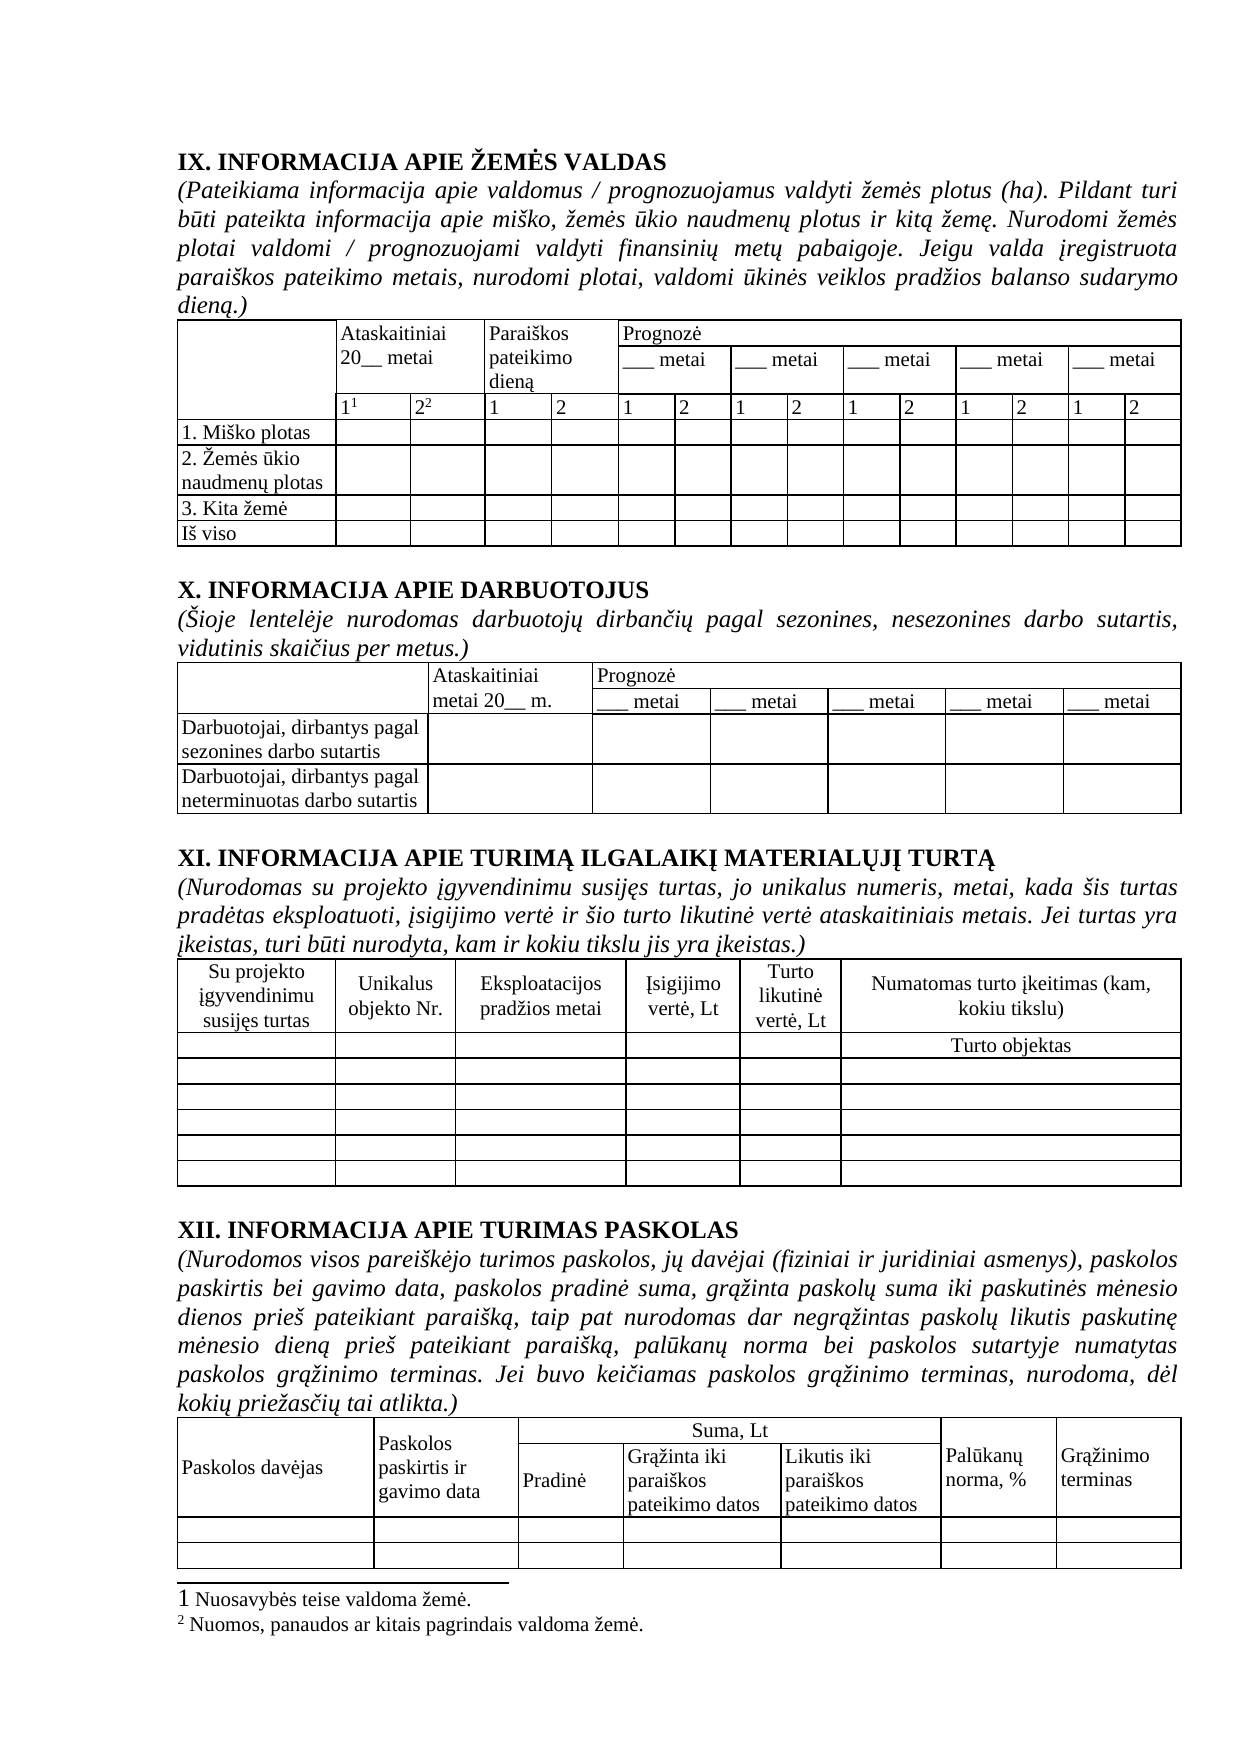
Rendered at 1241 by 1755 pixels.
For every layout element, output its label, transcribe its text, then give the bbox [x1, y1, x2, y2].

table_cell [942, 1543, 1056, 1567]
table_cell [411, 496, 484, 520]
table_cell [336, 1085, 455, 1108]
table_header Suma, Lt [519, 1418, 940, 1442]
table_header Įsigijimo vertė, Lt [627, 960, 739, 1032]
table_cell [1126, 521, 1180, 545]
table_cell [1126, 446, 1180, 494]
table_cell [456, 1136, 625, 1160]
table_cell [1069, 446, 1124, 494]
table_cell [619, 446, 674, 494]
table_cell [842, 1136, 1180, 1160]
text X. INFORMACIJA APIE DARBUOTOJUS [177, 576, 1181, 604]
table_cell [456, 1033, 625, 1057]
table_cell [1064, 715, 1180, 763]
table_cell 2 [901, 395, 955, 419]
table_cell Iš viso [178, 521, 335, 545]
table_header [178, 321, 336, 419]
table_cell [336, 1033, 455, 1057]
table_cell [178, 1110, 335, 1134]
table_cell [676, 446, 730, 494]
table_header Turto likutinė vertė, Lt [741, 960, 840, 1032]
table_cell [901, 496, 955, 520]
table_cell [842, 1110, 1180, 1134]
table_cell [676, 420, 730, 444]
table_cell [627, 1033, 739, 1057]
table_cell [552, 420, 618, 444]
table_cell [788, 521, 843, 545]
table_cell 2 [552, 394, 618, 419]
table_cell [456, 1059, 625, 1083]
table_header Ataskaitiniai 20__ metai [337, 320, 484, 393]
table_cell 1 [844, 395, 899, 419]
table_cell [178, 1033, 335, 1057]
table_cell [1069, 420, 1124, 444]
table_cell [732, 521, 787, 545]
table_cell [456, 1161, 625, 1185]
table_cell [336, 1161, 455, 1185]
table_cell [375, 1518, 518, 1542]
table_cell [788, 446, 843, 494]
table_cell [429, 714, 592, 763]
table_cell ___ metai [1064, 689, 1180, 713]
table_cell 1 [337, 394, 410, 419]
text XII. INFORMACIJA APIE TURIMAS PASKOLAS [177, 1216, 1181, 1244]
table_cell [788, 496, 843, 520]
table_cell Darbuotojai, dirbantys pagal neterminuotas darbo sutartis [178, 765, 427, 812]
table_cell [741, 1033, 840, 1057]
table_cell [1057, 1543, 1180, 1567]
table_cell [337, 521, 410, 545]
table_header Ataskaitiniai metai 20__ m. [429, 663, 592, 713]
table_header [178, 663, 428, 713]
table_cell [711, 765, 827, 812]
table_header Prognozė [619, 321, 1180, 345]
table_header Su projekto įgyvendinimu susijęs turtas [178, 960, 335, 1032]
table_header Numatomas turto įkeitimas (kam, kokiu tikslu) [842, 960, 1180, 1032]
table_cell [901, 446, 955, 494]
table_cell Darbuotojai, dirbantys pagal sezonines darbo sutartis [178, 714, 427, 763]
table_cell [1013, 496, 1068, 520]
table_cell [411, 446, 484, 494]
table_cell [552, 521, 618, 545]
table_cell 2. Žemės ūkio naudmenų plotas [178, 446, 335, 494]
table_cell [1126, 420, 1180, 444]
table_cell [1069, 496, 1124, 520]
table_cell [1057, 1518, 1180, 1542]
table_cell 2 [1126, 395, 1180, 419]
table_cell 1 [486, 394, 551, 419]
table_cell [624, 1518, 780, 1542]
table_cell ___ metai [1069, 347, 1180, 393]
table_cell [782, 1518, 940, 1542]
table_cell 1 [619, 395, 674, 419]
table_cell [411, 521, 484, 545]
table_cell [178, 1059, 335, 1083]
table_cell [624, 1543, 780, 1567]
table_cell 2 [676, 395, 730, 419]
text XI. INFORMACIJA APIE TURIMĄ ILGALAIKĮ MATERIALŲJĮ TURTĄ [177, 843, 1181, 872]
table_cell Likutis iki paraiškos pateikimo datos [782, 1444, 940, 1516]
table_cell [375, 1543, 518, 1567]
table_cell ___ metai [732, 347, 843, 393]
table_cell [1126, 496, 1180, 520]
table_cell [627, 1136, 739, 1160]
table_cell [627, 1085, 739, 1108]
text (Pateikiama informacija apie valdomus / prognozuojamus valdyti žemės plotus (ha). Pildant turi būti pateikta informacija apie miško, žemės ūkio naudmenų plotus ir kitą žemę. Nurodomi žemės plotai valdomi / prognozuojami valdyti finansinių metų pabaigoje. Jeigu valda įregistruota paraiškos pateikimo metais, nurodomi plotai, valdomi ūkinės veiklos pradžios balanso sudarymo dieną.) [177, 176, 1181, 319]
table_cell [337, 496, 410, 520]
table_cell [711, 715, 827, 763]
table_cell 2 [788, 395, 843, 419]
text (Nurodomas su projekto įgyvendinimu susijęs turtas, jo unikalus numeris, metai, kada šis turtas pradėtas eksploatuoti, įsigijimo vertė ir šio turto likutinė vertė ataskaitiniais metais. Jei turtas yra įkeistas, turi būti nurodyta, kam ir kokiu tikslu jis yra įkeistas.) [177, 872, 1181, 958]
table_cell [486, 420, 551, 444]
table_header Palūkanų norma, % [942, 1418, 1056, 1516]
table_cell [486, 496, 551, 520]
table_cell 2 [1013, 395, 1068, 419]
table_cell ___ metai [829, 689, 945, 713]
table_cell [901, 521, 955, 545]
table_cell [844, 420, 899, 444]
table_cell [741, 1110, 840, 1134]
table_cell ___ metai [619, 347, 730, 393]
table_cell 1. Miško plotas [178, 420, 335, 444]
table_cell [844, 496, 899, 520]
table_cell [741, 1136, 840, 1160]
table_cell [456, 1110, 625, 1134]
table_cell [741, 1161, 840, 1185]
table_header Paraiškos pateikimo dieną [485, 320, 618, 393]
table_cell [732, 420, 787, 444]
table_cell [782, 1543, 940, 1567]
table_cell [178, 1161, 335, 1185]
table_cell [741, 1059, 840, 1083]
table_cell [1013, 420, 1068, 444]
table_cell [178, 1518, 373, 1542]
table_cell [942, 1518, 1056, 1542]
table_cell ___ metai [957, 347, 1068, 393]
table_cell [593, 715, 710, 763]
table_cell [1013, 521, 1068, 545]
table_cell [178, 1085, 335, 1108]
table_cell 22 [411, 394, 484, 419]
table_cell 1 [957, 395, 1012, 419]
table_cell Pradinė [519, 1444, 623, 1516]
table_header Paskolos davėjas [178, 1418, 373, 1516]
table_cell [1013, 446, 1068, 494]
table_cell [552, 446, 618, 494]
text IX. INFORMACIJA APIE ŽEMĖS VALDAS [177, 147, 1181, 176]
table_cell ___ metai [946, 689, 1063, 713]
table_cell [842, 1059, 1180, 1083]
table_cell [829, 765, 945, 812]
table_cell [627, 1059, 739, 1083]
table_cell [676, 496, 730, 520]
table_cell [619, 420, 674, 444]
table_header Prognozė [593, 663, 1180, 687]
table_cell [957, 496, 1012, 520]
table_cell [842, 1161, 1180, 1185]
table_cell [336, 1059, 455, 1083]
table_cell [732, 496, 787, 520]
table_cell [946, 765, 1063, 812]
table_cell [842, 1085, 1180, 1108]
table_header Unikalus objekto Nr. [336, 960, 455, 1032]
table_cell [844, 521, 899, 545]
table_cell [486, 446, 551, 494]
table_cell [519, 1518, 623, 1542]
table_cell [676, 521, 730, 545]
table_cell [411, 420, 484, 444]
table_cell [957, 420, 1012, 444]
table_header Eksploatacijos pradžios metai [456, 960, 625, 1032]
table_cell [619, 496, 674, 520]
table_cell [337, 446, 410, 494]
table_cell [178, 1136, 335, 1160]
table_cell [732, 446, 787, 494]
text (Nurodomos visos pareiškėjo turimos paskolos, jų davėjai (fiziniai ir juridiniai asmenys), paskolos paskirtis bei gavimo data, paskolos pradinė suma, grąžinta paskolų suma iki paskutinės mėnesio dienos prieš pateikiant paraišką, taip pat nurodomas dar negrąžintas paskolų likutis paskutinę mėnesio dieną prieš pateikiant paraišką, palūkanų norma bei paskolos sutartyje numatytas paskolos grąžinimo terminas. Jei buvo keičiamas paskolos grąžinimo terminas, nurodoma, dėl kokių priežasčių tai atlikta.) [177, 1244, 1181, 1417]
table_cell ___ metai [593, 689, 710, 713]
table_cell [788, 420, 843, 444]
table_cell 1 [732, 395, 787, 419]
table_cell ___ metai [844, 347, 955, 393]
table_cell [1069, 521, 1124, 545]
table_cell [336, 1110, 455, 1134]
table_cell [844, 446, 899, 494]
table_cell [829, 715, 945, 763]
table_cell [552, 496, 618, 520]
table_cell [619, 521, 674, 545]
table_cell [901, 420, 955, 444]
table_cell [336, 1136, 455, 1160]
table_cell [593, 765, 710, 812]
table_cell [519, 1543, 623, 1567]
table_cell [1064, 765, 1180, 812]
table_cell [456, 1085, 625, 1108]
table_cell Turto objektas [842, 1033, 1180, 1057]
table_cell [957, 446, 1012, 494]
table_header Paskolos paskirtis ir gavimo data [375, 1418, 518, 1516]
table_cell 3. Kita žemė [178, 496, 335, 520]
table_cell [178, 1543, 373, 1567]
table_cell [486, 521, 551, 545]
table_cell [337, 420, 410, 444]
table_cell [627, 1161, 739, 1185]
text (Šioje lentelėje nurodomas darbuotojų dirbančių pagal sezonines, nesezonines darbo sutartis, vidutinis skaičius per metus.) [177, 604, 1181, 662]
table_cell [627, 1110, 739, 1134]
table_cell [741, 1085, 840, 1108]
table_cell ___ metai [711, 689, 827, 713]
table_cell [957, 521, 1012, 545]
table_header Grąžinimo terminas [1057, 1418, 1180, 1516]
table_cell 1 [1069, 395, 1124, 419]
table_cell [429, 765, 592, 812]
table_cell Grąžinta iki paraiškos pateikimo datos [624, 1444, 780, 1516]
table_cell [946, 715, 1063, 763]
